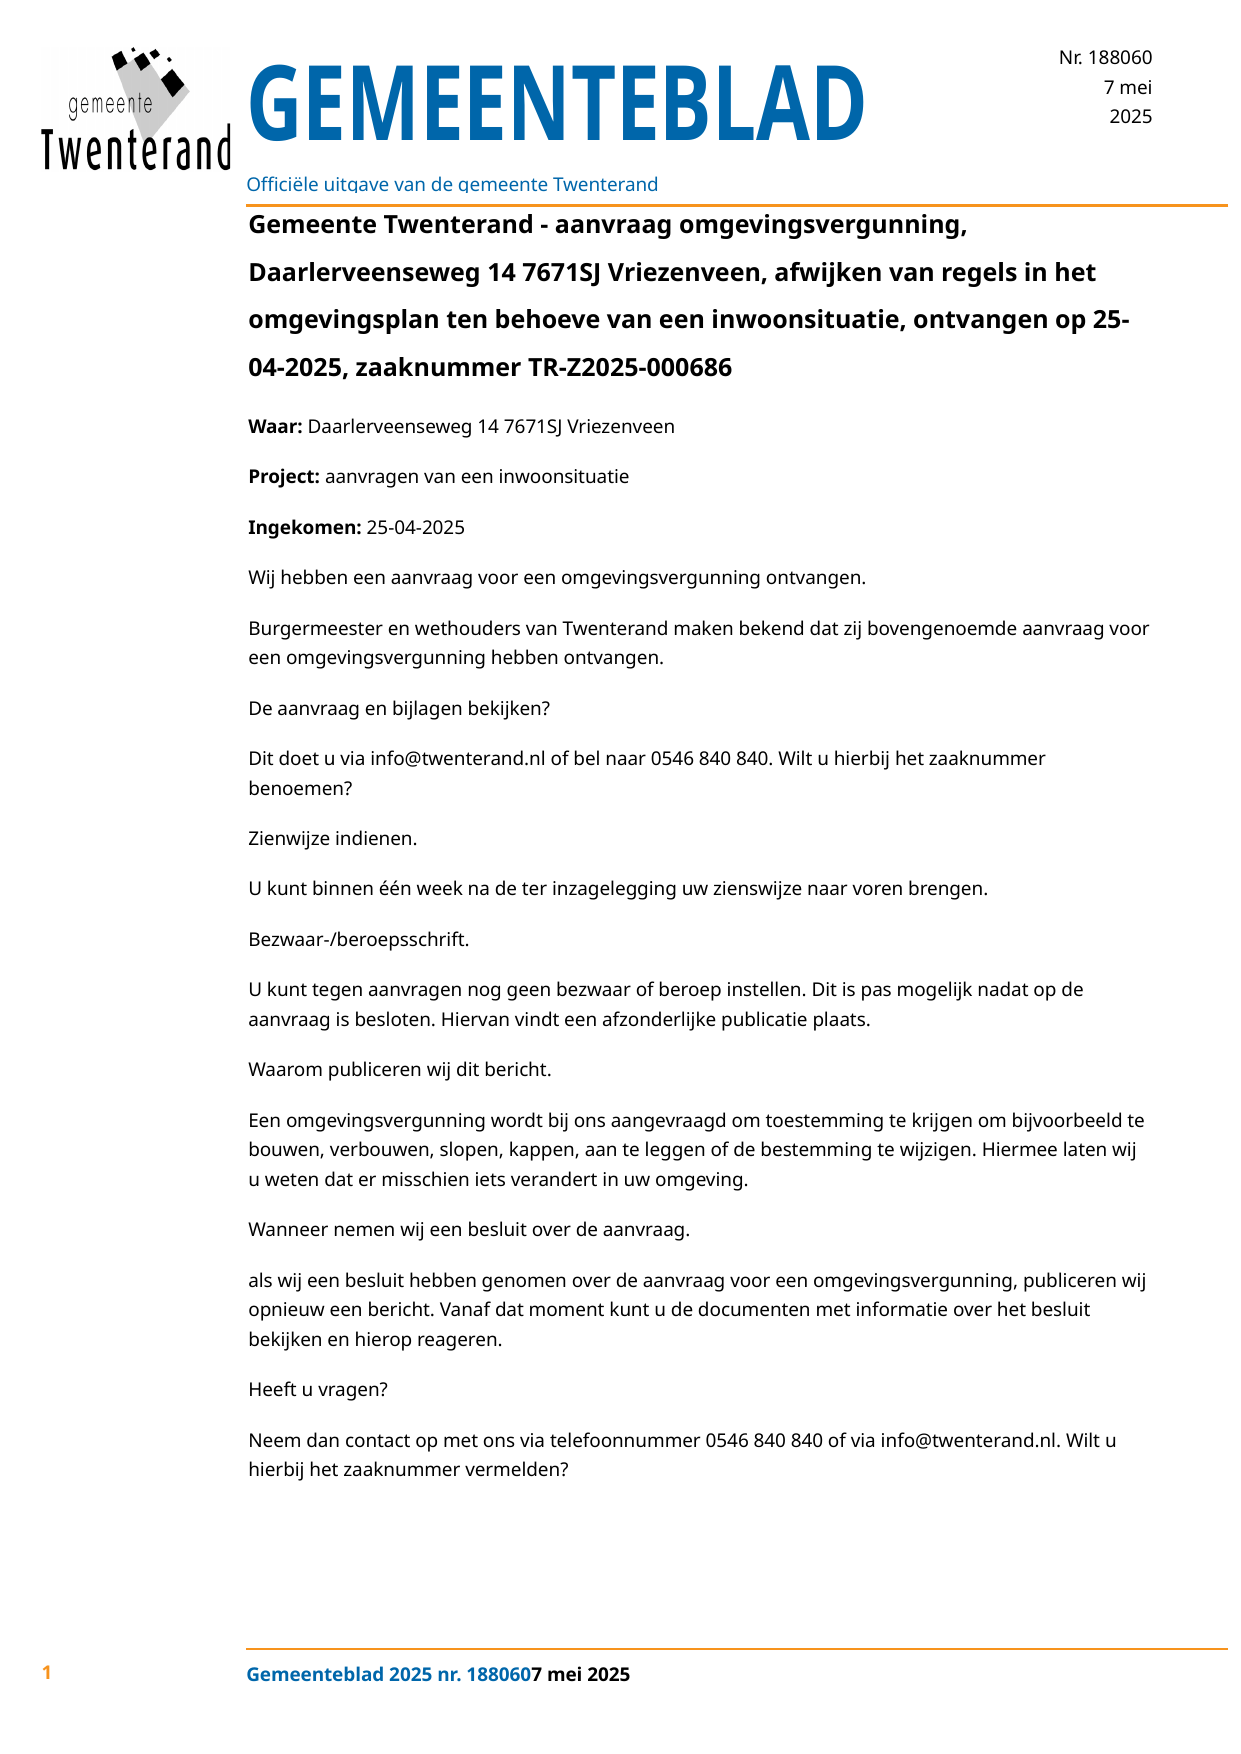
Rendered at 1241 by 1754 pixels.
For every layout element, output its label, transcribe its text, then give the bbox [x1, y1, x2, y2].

text De aanvraag en bijlagen bekijken? [248, 695, 1152, 721]
text Waarom publiceren wij dit bericht. [248, 1056, 1152, 1082]
text Waar: Daarlerveenseweg 14 7671SJ Vriezenveen [248, 413, 1152, 439]
text Een omgevingsvergunning wordt bij ons aangevraagd om toestemming te krijgen om bijvoorbeeld te bouwen, verbouwen, slopen, kappen, aan te leggen of de bestemming te wijzigen. Hiermee laten wij u weten dat er misschien iets verandert in uw omgeving. [248, 1107, 1152, 1192]
text Gemeente Twenterand - aanvraag omgevingsvergunning, Daarlerveenseweg 14 7671SJ Vriezenveen, afwijken van regels in het omgevingsplan ten behoeve van een inwoonsituatie, ontvangen op 25-04-2025, zaaknummer TR-Z2025-000686 [248, 207, 1152, 384]
text Ingekomen: 25-04-2025 [248, 514, 1152, 540]
text Dit doet u via info@twenterand.nl of bel naar 0546 840 840. Wilt u hierbij het zaaknummer benoemen? [248, 745, 1152, 801]
text Heeft u vragen? [248, 1376, 1152, 1402]
text Burgermeester en wethouders van Twenterand maken bekend dat zij bovengenoemde aanvraag voor een omgevingsvergunning hebben ontvangen. [248, 615, 1152, 670]
text Zienwijze indienen. [248, 825, 1152, 851]
text Project: aanvragen van een inwoonsituatie [248, 463, 1152, 489]
text Wij hebben een aanvraag voor een omgevingsvergunning ontvangen. [248, 564, 1152, 590]
text als wij een besluit hebben genomen over de aanvraag voor een omgevingsvergunning, publiceren wij opnieuw een bericht. Vanaf dat moment kunt u de documenten met informatie over het besluit bekijken en hierop reageren. [248, 1267, 1152, 1352]
picture [41, 47, 231, 172]
text U kunt tegen aanvragen nog geen bezwaar of beroep instellen. Dit is pas mogelijk nadat op de aanvraag is besloten. Hiervan vindt een afzonderlijke publicatie plaats. [248, 976, 1152, 1032]
text Neem dan contact op met ons via telefoonnummer 0546 840 840 of via info@twenterand.nl. Wilt u hierbij het zaaknummer vermelden? [248, 1427, 1152, 1482]
text Wanneer nemen wij een besluit over de aanvraag. [248, 1216, 1152, 1242]
text U kunt binnen één week na de ter inzagelegging uw zienswijze naar voren brengen. [248, 876, 1152, 901]
text Bezwaar-/beroepsschrift. [248, 926, 1152, 952]
